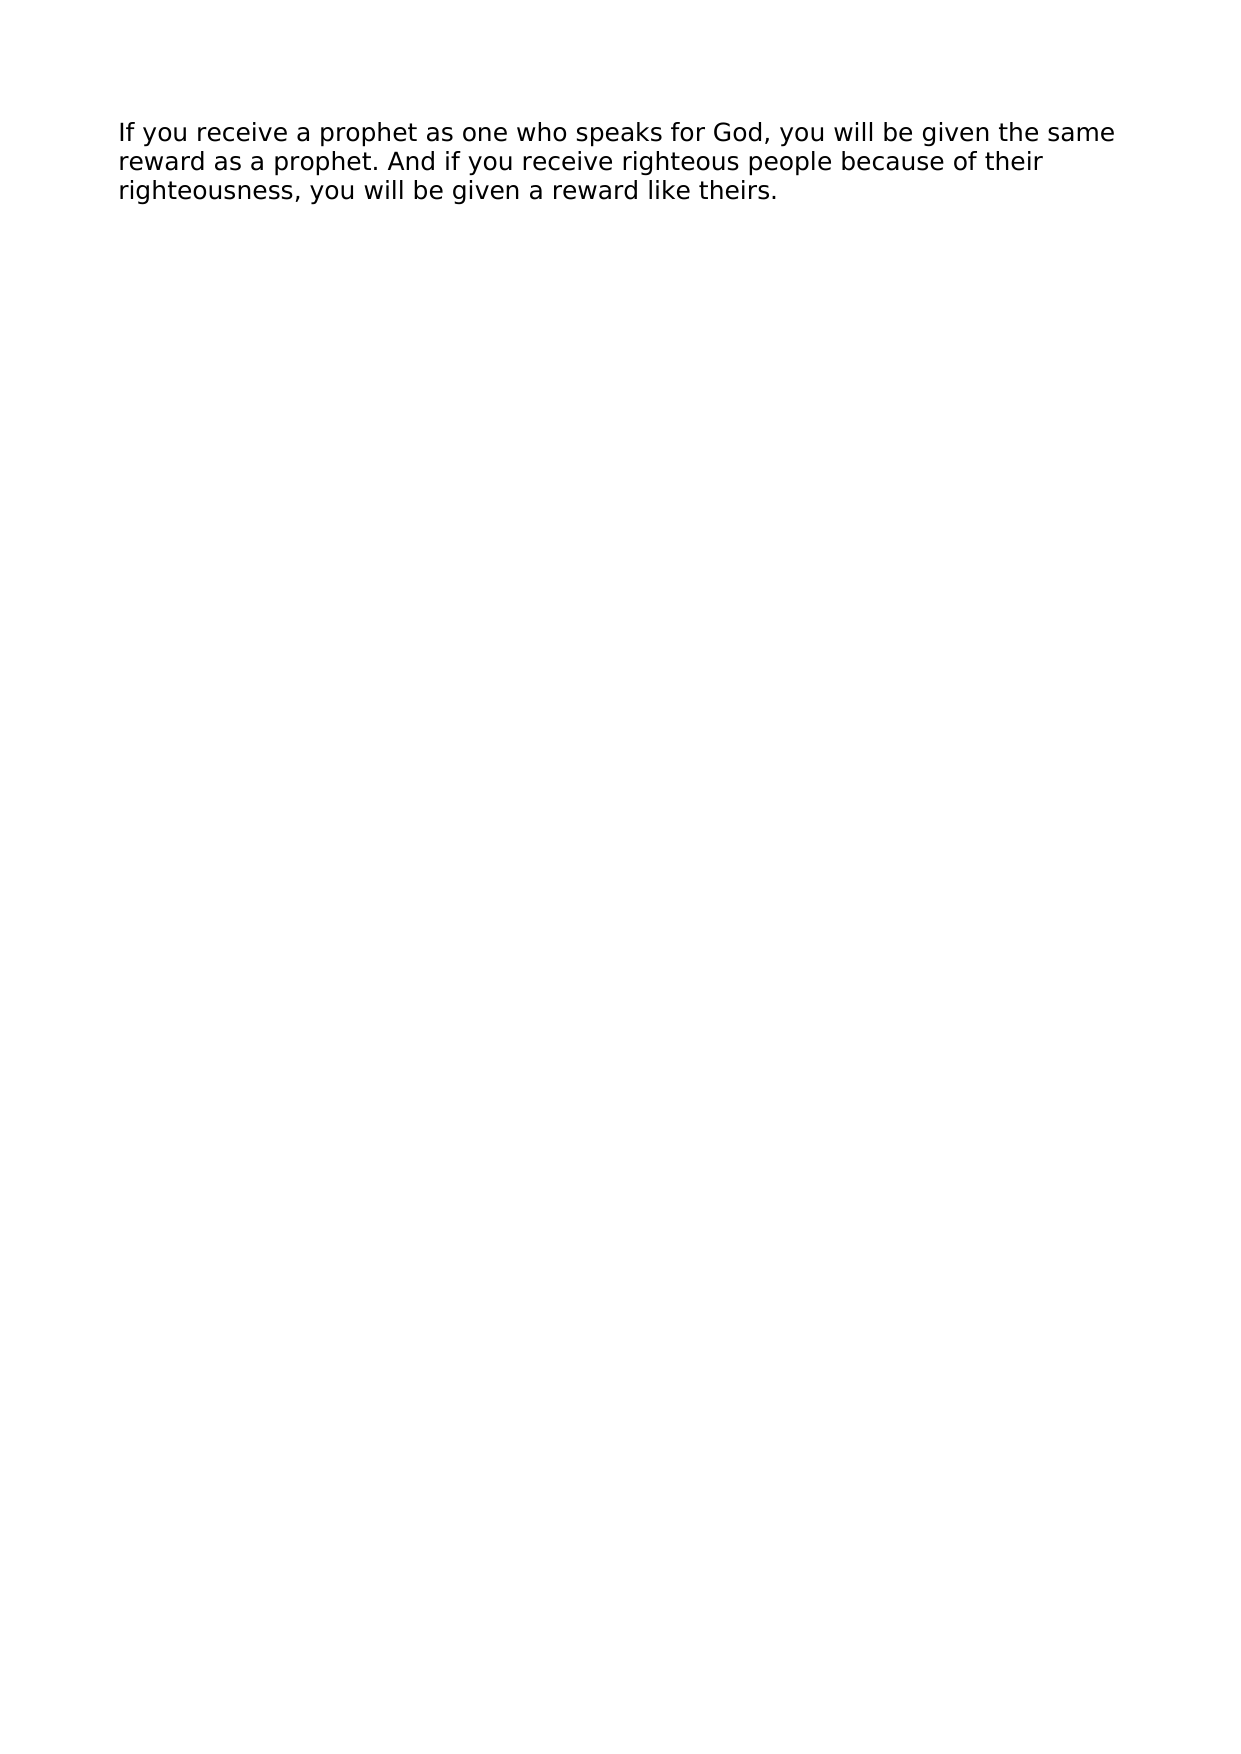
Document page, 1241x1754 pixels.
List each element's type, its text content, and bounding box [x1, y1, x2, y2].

text If you receive a prophet as one who speaks for God, you will be given the same reward as a prophet. And if you receive righteous people because of their righteousness, you will be given a reward like theirs. [118, 118, 1122, 206]
